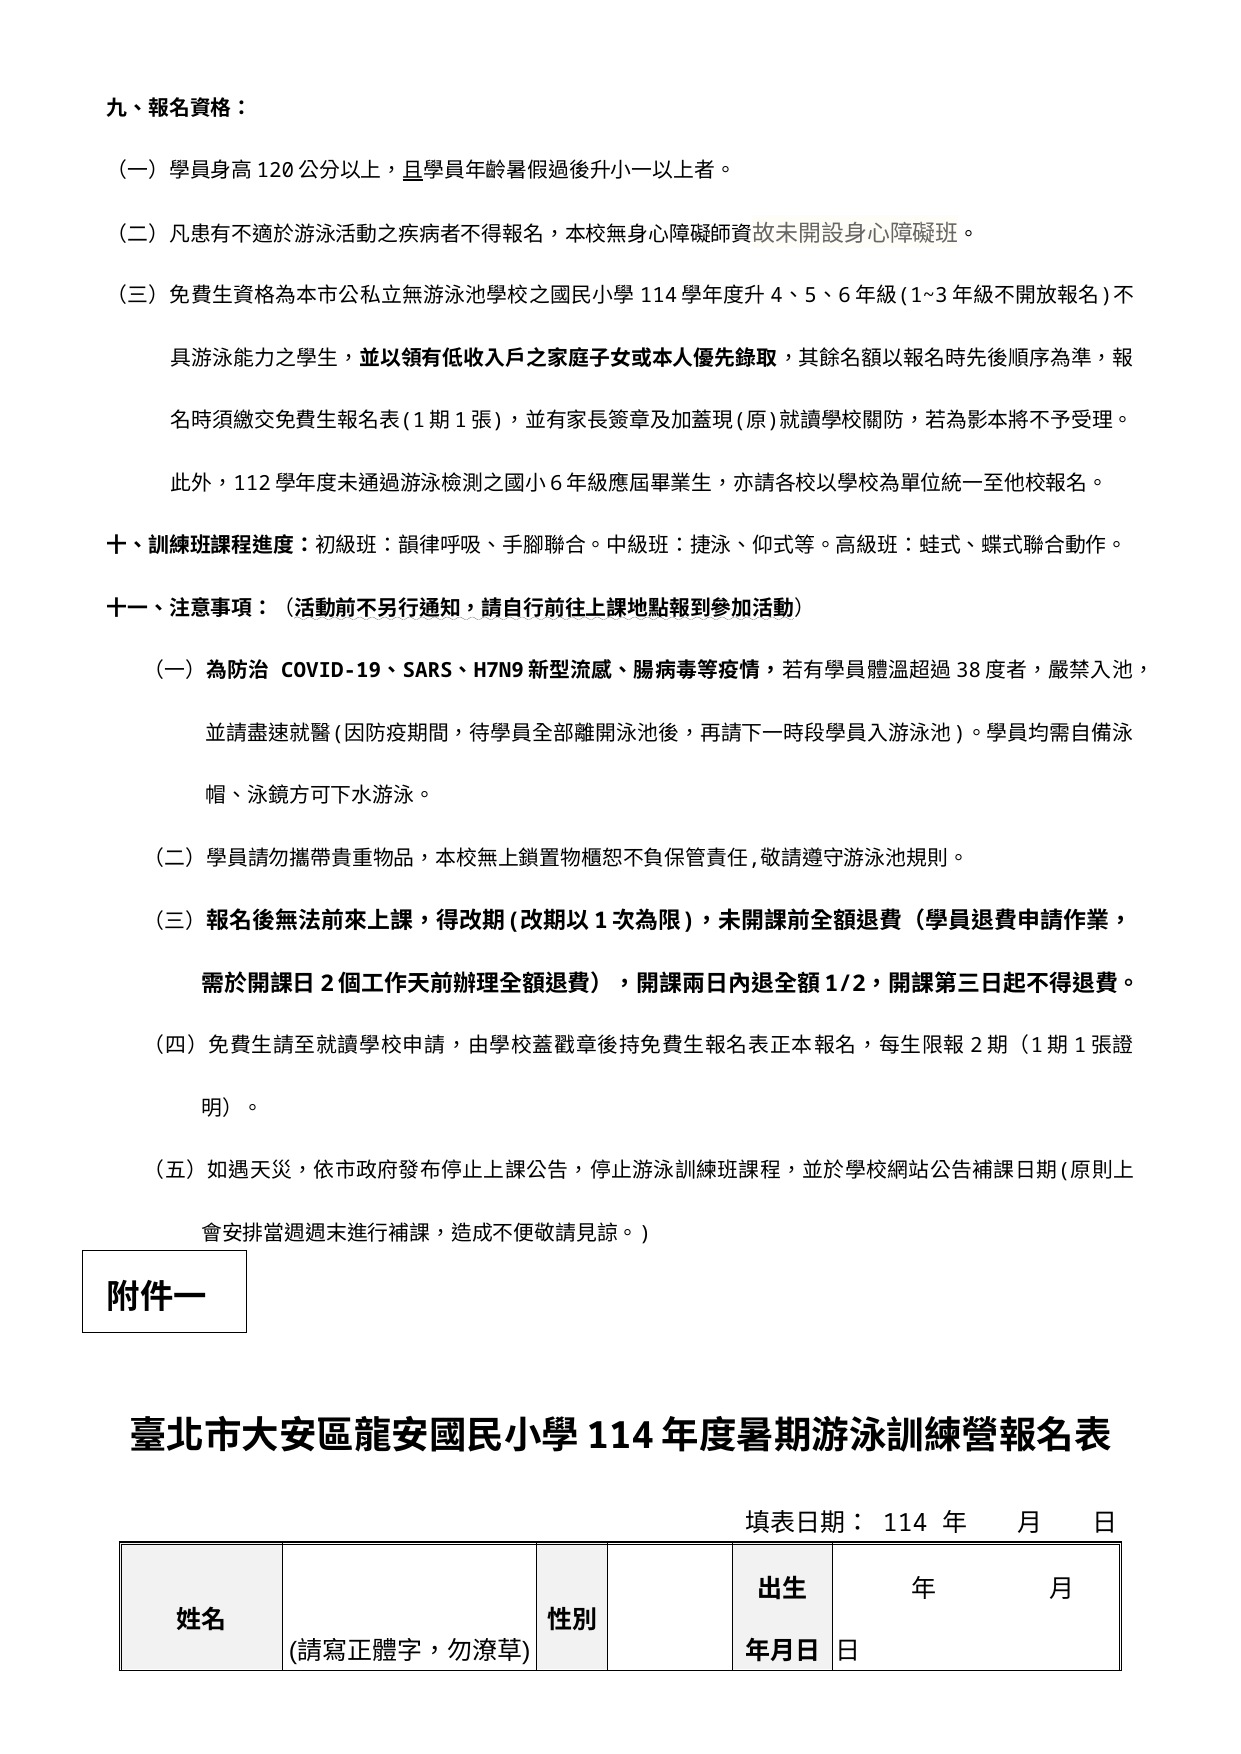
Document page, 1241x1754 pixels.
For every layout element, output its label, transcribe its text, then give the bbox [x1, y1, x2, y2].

text （五）如遇天災，依市政府發布停止上課公告，停止游泳訓練班課程，並於學校網站公告補課日期(原則上會安排當週週末進行補課，造成不便敬請見諒。) [144, 1127, 1134, 1252]
text （三）免費生資格為本市公私立無游泳池學校之國民小學114學年度升4、5、6年級(1~3年級不開放報名)不具游泳能力之學生，並以領有低收入戶之家庭子女或本人優先錄取，其餘名額以報名時先後順序為準，報名時須繳交免費生報名表(1期1張)，並有家長簽章及加蓋現(原)就讀學校關防，若為影本將不予受理。此外，112學年度未通過游泳檢測之國小6年級應屆畢業生，亦請各校以學校為單位統一至他校報名。 [106, 252, 1134, 502]
text （三）報名後無法前來上課，得改期(改期以1次為限)，未開課前全額退費（學員退費申請作業，需於開課日2個工作天前辦理全額退費），開課兩日內退全額1/2，開課第三日起不得退費。 [144, 877, 1134, 1002]
table_cell 年 月 日 [833, 1545, 1119, 1669]
text 十、訓練班課程進度：初級班：韻律呼吸、手腳聯合。中級班：捷泳、仰式等。高級班：蛙式、蝶式聯合動作。 [106, 502, 1134, 564]
table_cell [608, 1545, 732, 1669]
text （一）學員身高120公分以上，且學員年齡暑假過後升小一以上者。 [106, 127, 1134, 189]
table_cell 姓名 [122, 1545, 282, 1669]
table_cell 出生 年月日 [733, 1545, 832, 1669]
text 附件一 [106, 1252, 246, 1314]
table_cell 性別 [537, 1545, 607, 1669]
text （一）為防治 COVID-19、SARS、H7N9新型流感、腸病毒等疫情，若有學員體溫超過38度者，嚴禁入池，並請盡速就醫(因防疫期間，待學員全部離開泳池後，再請下一時段學員入游泳池)。學員均需自備泳帽、泳鏡方可下水游泳。 [143, 627, 1134, 814]
text [247, 1252, 1134, 1314]
table_cell (請寫正體字，勿潦草) [283, 1545, 536, 1669]
text 十一、注意事項：（活動前不另行通知，請自行前往上課地點報到參加活動） [106, 564, 1134, 627]
text （二）凡患有不適於游泳活動之疾病者不得報名，本校無身心障礙師資故未開設身心障礙班。 [106, 189, 1134, 252]
table_header 臺北市大安區龍安國民小學114年度暑期游泳訓練營報名表 填表日期： 114 年 月 日 [120, 1377, 1120, 1541]
text 九、報名資格： [106, 64, 1134, 127]
text （四）免費生請至就讀學校申請，由學校蓋戳章後持免費生報名表正本報名，每生限報2期（1期1張證明）。 [144, 1002, 1134, 1127]
text （二）學員請勿攜帶貴重物品，本校無上鎖置物櫃恕不負保管責任,敬請遵守游泳池規則。 [144, 814, 1134, 877]
